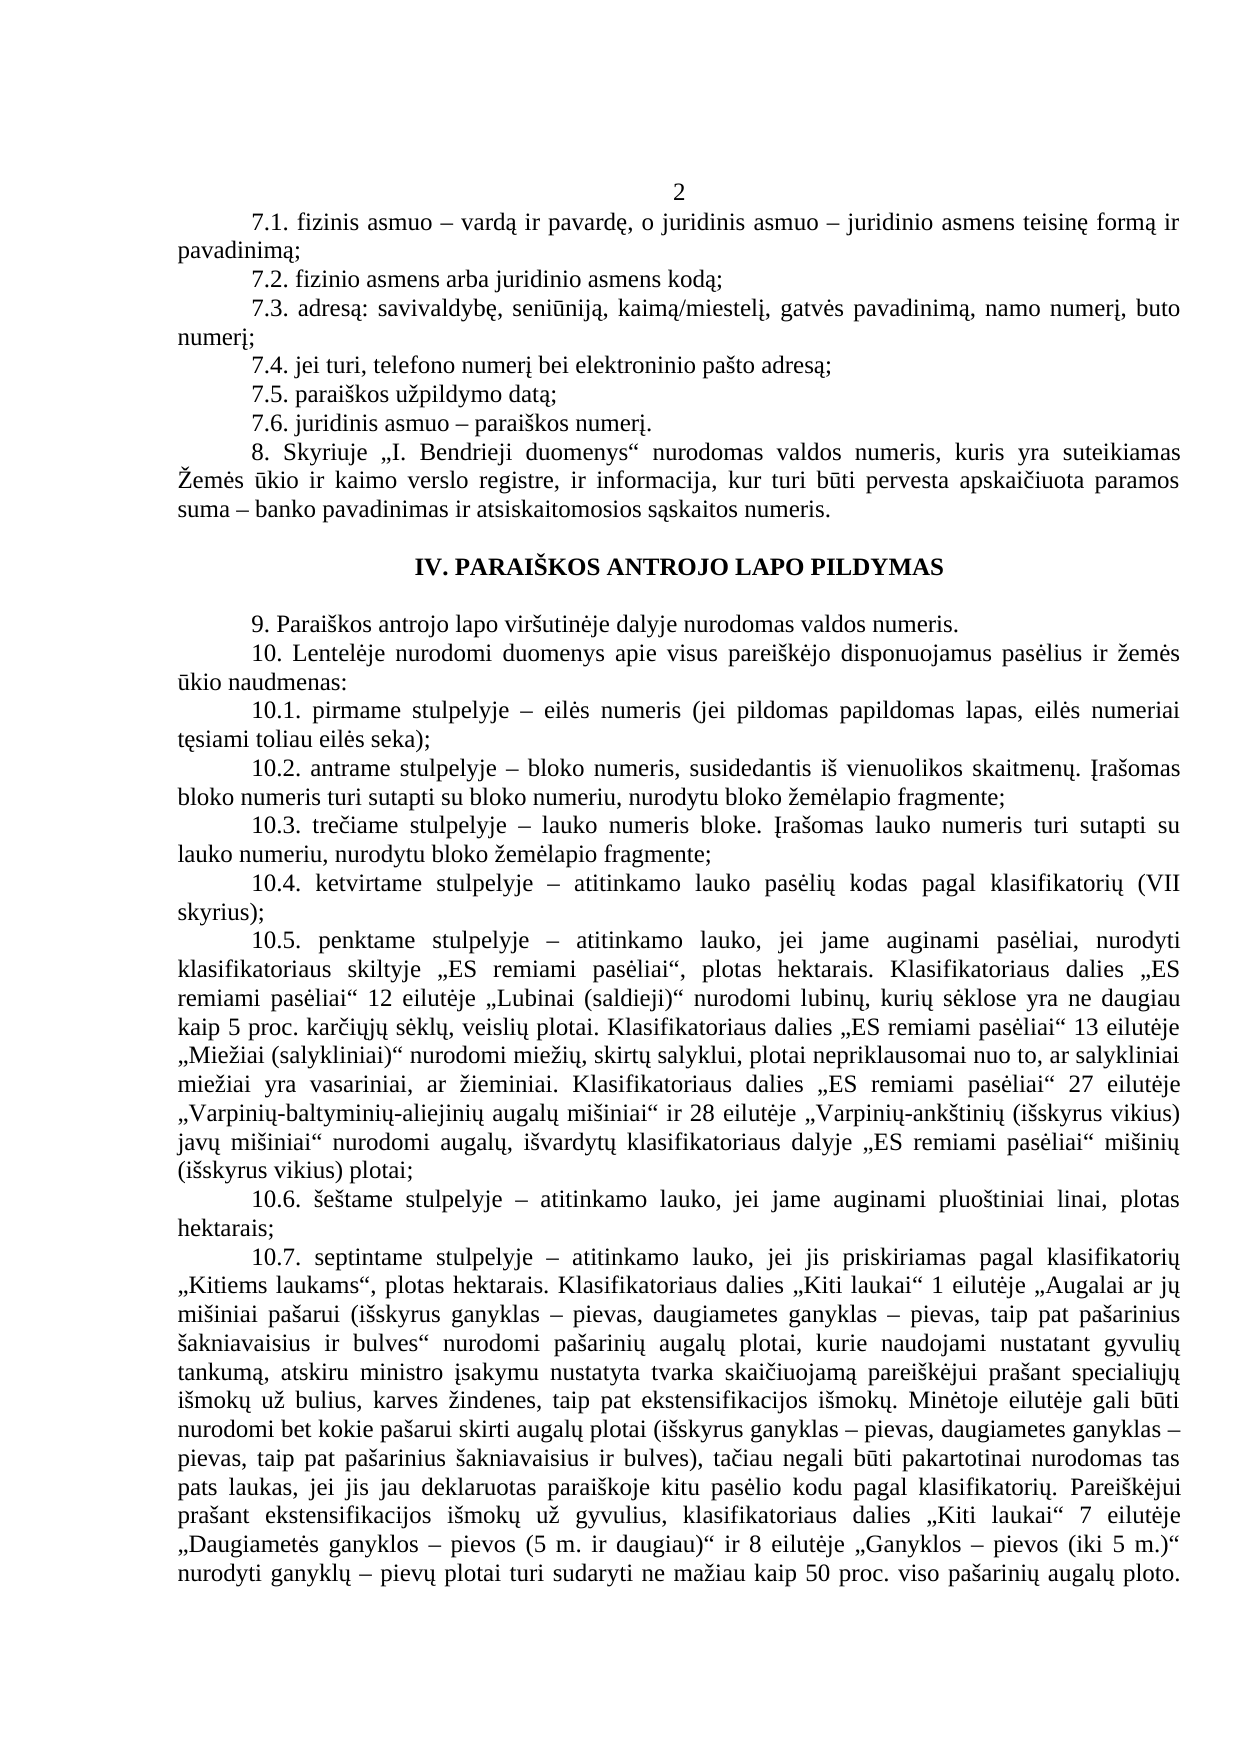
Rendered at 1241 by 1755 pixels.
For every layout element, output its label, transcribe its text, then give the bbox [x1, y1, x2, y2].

text 8. Skyriuje „I. Bendrieji duomenys“ nurodomas valdos numeris, kuris yra suteikiamas Žemės ūkio ir kaimo verslo registre, ir informacija, kur turi būti pervesta apskaičiuota paramos suma – banko pavadinimas ir atsiskaitomosios sąskaitos numeris. [177, 437, 1181, 523]
text 10.7. septintame stulpelyje – atitinkamo lauko, jei jis priskiriamas pagal klasifikatorių „Kitiems laukams“, plotas hektarais. Klasifikatoriaus dalies „Kiti laukai“ 1 eilutėje „Augalai ar jų mišiniai pašarui (išskyrus ganyklas – pievas, daugiametes ganyklas – pievas, taip pat pašarinius šakniavaisius ir bulves“ nurodomi pašarinių augalų plotai, kurie naudojami nustatant gyvulių tankumą, atskiru ministro įsakymu nustatyta tvarka skaičiuojamą pareiškėjui prašant specialiųjų išmokų už bulius, karves žindenes, taip pat ekstensifikacijos išmokų. Minėtoje eilutėje gali būti nurodomi bet kokie pašarui skirti augalų plotai (išskyrus ganyklas – pievas, daugiametes ganyklas – pievas, taip pat pašarinius šakniavaisius ir bulves), tačiau negali būti pakartotinai nurodomas tas pats laukas, jei jis jau deklaruotas paraiškoje kitu pasėlio kodu pagal klasifikatorių. Pareiškėjui prašant ekstensifikacijos išmokų už gyvulius, klasifikatoriaus dalies „Kiti laukai“ 7 eilutėje „Daugiametės ganyklos – pievos (5 m. ir daugiau)“ ir 8 eilutėje „Ganyklos – pievos (iki 5 m.)“ nurodyti ganyklų – pievų plotai turi sudaryti ne mažiau kaip 50 proc. viso pašarinių augalų ploto. [177, 1242, 1181, 1587]
text 10.2. antrame stulpelyje – bloko numeris, susidedantis iš vienuolikos skaitmenų. Įrašomas bloko numeris turi sutapti su bloko numeriu, nurodytu bloko žemėlapio fragmente; [177, 753, 1181, 810]
text 10.5. penktame stulpelyje – atitinkamo lauko, jei jame auginami pasėliai, nurodyti klasifikatoriaus skiltyje „ES remiami pasėliai“, plotas hektarais. Klasifikatoriaus dalies „ES remiami pasėliai“ 12 eilutėje „Lubinai (saldieji)“ nurodomi lubinų, kurių sėklose yra ne daugiau kaip 5 proc. karčiųjų sėklų, veislių plotai. Klasifikatoriaus dalies „ES remiami pasėliai“ 13 eilutėje „Miežiai (salykliniai)“ nurodomi miežių, skirtų salyklui, plotai nepriklausomai nuo to, ar salykliniai miežiai yra vasariniai, ar žieminiai. Klasifikatoriaus dalies „ES remiami pasėliai“ 27 eilutėje „Varpinių-baltyminių-aliejinių augalų mišiniai“ ir 28 eilutėje „Varpinių-ankštinių (išskyrus vikius) javų mišiniai“ nurodomi augalų, išvardytų klasifikatoriaus dalyje „ES remiami pasėliai“ mišinių (išskyrus vikius) plotai; [177, 925, 1181, 1184]
text 10.4. ketvirtame stulpelyje – atitinkamo lauko pasėlių kodas pagal klasifikatorių (VII skyrius); [177, 868, 1181, 925]
text IV. PARAIŠKOS ANTROJO LAPO PILDYMAS [177, 552, 1181, 580]
text 10.6. šeštame stulpelyje – atitinkamo lauko, jei jame auginami pluoštiniai linai, plotas hektarais; [177, 1184, 1181, 1242]
text 10. Lentelėje nurodomi duomenys apie visus pareiškėjo disponuojamus pasėlius ir žemės ūkio naudmenas: [177, 638, 1181, 695]
text 10.3. trečiame stulpelyje – lauko numeris bloke. Įrašomas lauko numeris turi sutapti su lauko numeriu, nurodytu bloko žemėlapio fragmente; [177, 810, 1181, 868]
text 10.1. pirmame stulpelyje – eilės numeris (jei pildomas papildomas lapas, eilės numeriai tęsiami toliau eilės seka); [177, 695, 1181, 753]
text 7.6. juridinis asmuo – paraiškos numerį. [177, 408, 1181, 437]
text 7.4. jei turi, telefono numerį bei elektroninio pašto adresą; [177, 350, 1181, 379]
text 7.2. fizinio asmens arba juridinio asmens kodą; [177, 264, 1181, 293]
text 7.3. adresą: savivaldybę, seniūniją, kaimą/miestelį, gatvės pavadinimą, namo numerį, buto numerį; [177, 293, 1181, 350]
text 9. Paraiškos antrojo lapo viršutinėje dalyje nurodomas valdos numeris. [177, 609, 1181, 638]
text 7.1. fizinis asmuo – vardą ir pavardę, o juridinis asmuo – juridinio asmens teisinę formą ir pavadinimą; [177, 207, 1181, 264]
text 7.5. paraiškos užpildymo datą; [177, 379, 1181, 408]
